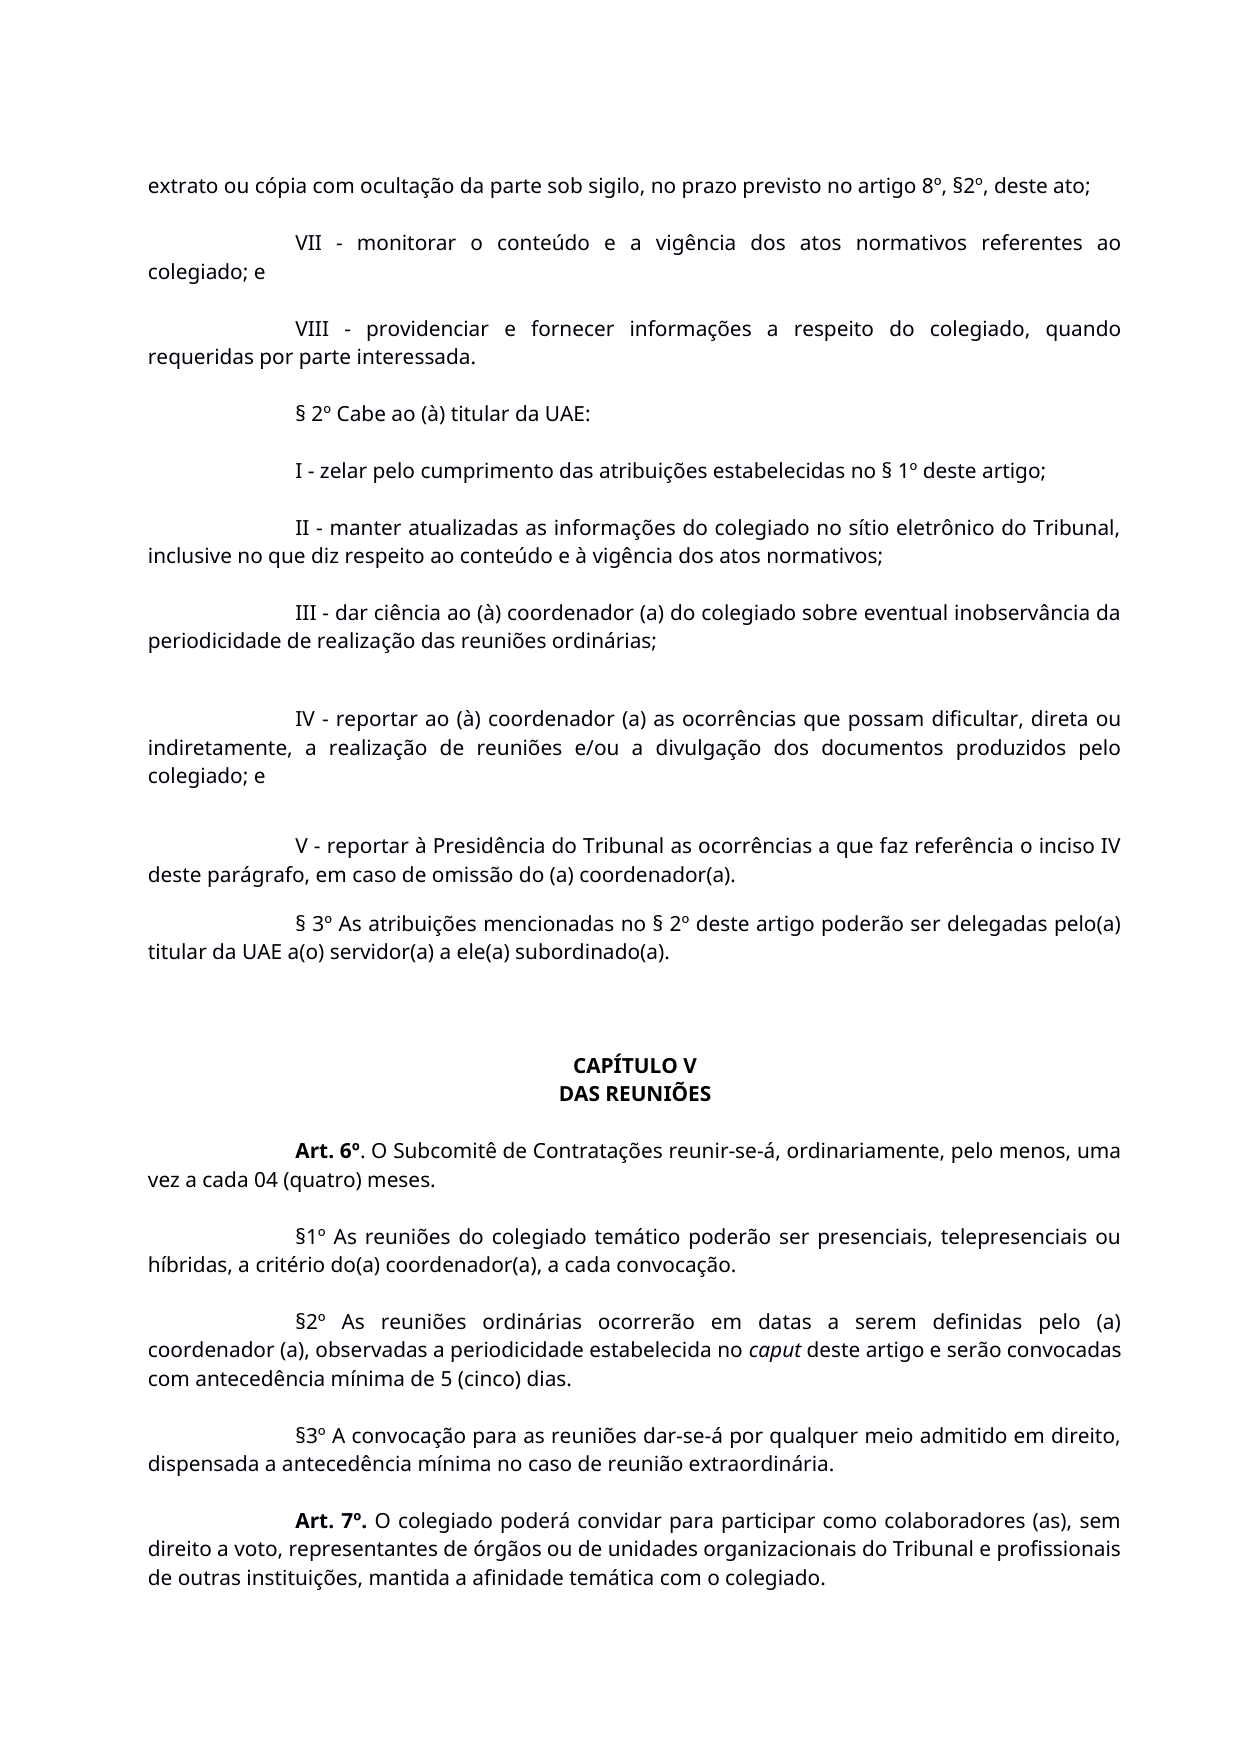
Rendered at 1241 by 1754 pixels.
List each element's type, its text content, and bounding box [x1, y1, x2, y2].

text I - zelar pelo cumprimento das atribuições estabelecidas no § 1º deste artigo; [148, 456, 1122, 484]
text V - reportar à Presidência do Tribunal as ocorrências a que faz referência o inciso IV deste parágrafo, em caso de omissão do (a) coordenador(a). [148, 831, 1122, 888]
text IV - reportar ao (à) coordenador (a) as ocorrências que possam dificultar, direta ou indiretamente, a realização de reuniões e/ou a divulgação dos documentos produzidos pelo colegiado; e [148, 704, 1122, 789]
text § 3º As atribuições mencionadas no § 2º deste artigo poderão ser delegadas pelo(a) titular da UAE a(o) servidor(a) a ele(a) subordinado(a). [148, 909, 1122, 966]
text CAPÍTULO V [148, 1051, 1122, 1079]
text VIII - providenciar e fornecer informações a respeito do colegiado, quando requeridas por parte interessada. [148, 314, 1122, 371]
text Art. 6º. O Subcomitê de Contratações reunir-se-á, ordinariamente, pelo menos, uma vez a cada 04 (quatro) meses. [148, 1136, 1122, 1193]
text VII - monitorar o conteúdo e a vigência dos atos normativos referentes ao colegiado; e [148, 228, 1122, 285]
text III - dar ciência ao (à) coordenador (a) do colegiado sobre eventual inobservância da periodicidade de realização das reuniões ordinárias; [148, 598, 1122, 655]
text §2º As reuniões ordinárias ocorrerão em datas a serem definidas pelo (a) coordenador (a), observadas a periodicidade estabelecida no caput deste artigo e serão convocadas com antecedência mínima de 5 (cinco) dias. [148, 1307, 1122, 1392]
text II - manter atualizadas as informações do colegiado no sítio eletrônico do Tribunal, inclusive no que diz respeito ao conteúdo e à vigência dos atos normativos; [148, 513, 1122, 570]
text Art. 7º. O colegiado poderá convidar para participar como colaboradores (as), sem direito a voto, representantes de órgãos ou de unidades organizacionais do Tribunal e profissionais de outras instituições, mantida a afinidade temática com o colegiado. [148, 1506, 1122, 1591]
text extrato ou cópia com ocultação da parte sob sigilo, no prazo previsto no artigo 8º, §2º, deste ato; [148, 172, 1122, 200]
text §3º A convocação para as reuniões dar-se-á por qualquer meio admitido em direito, dispensada a antecedência mínima no caso de reunião extraordinária. [148, 1421, 1122, 1478]
text DAS REUNIÕES [148, 1079, 1122, 1108]
text § 2º Cabe ao (à) titular da UAE: [148, 399, 1122, 427]
text §1º As reuniões do colegiado temático poderão ser presenciais, telepresenciais ou híbridas, a critério do(a) coordenador(a), a cada convocação. [148, 1222, 1122, 1279]
